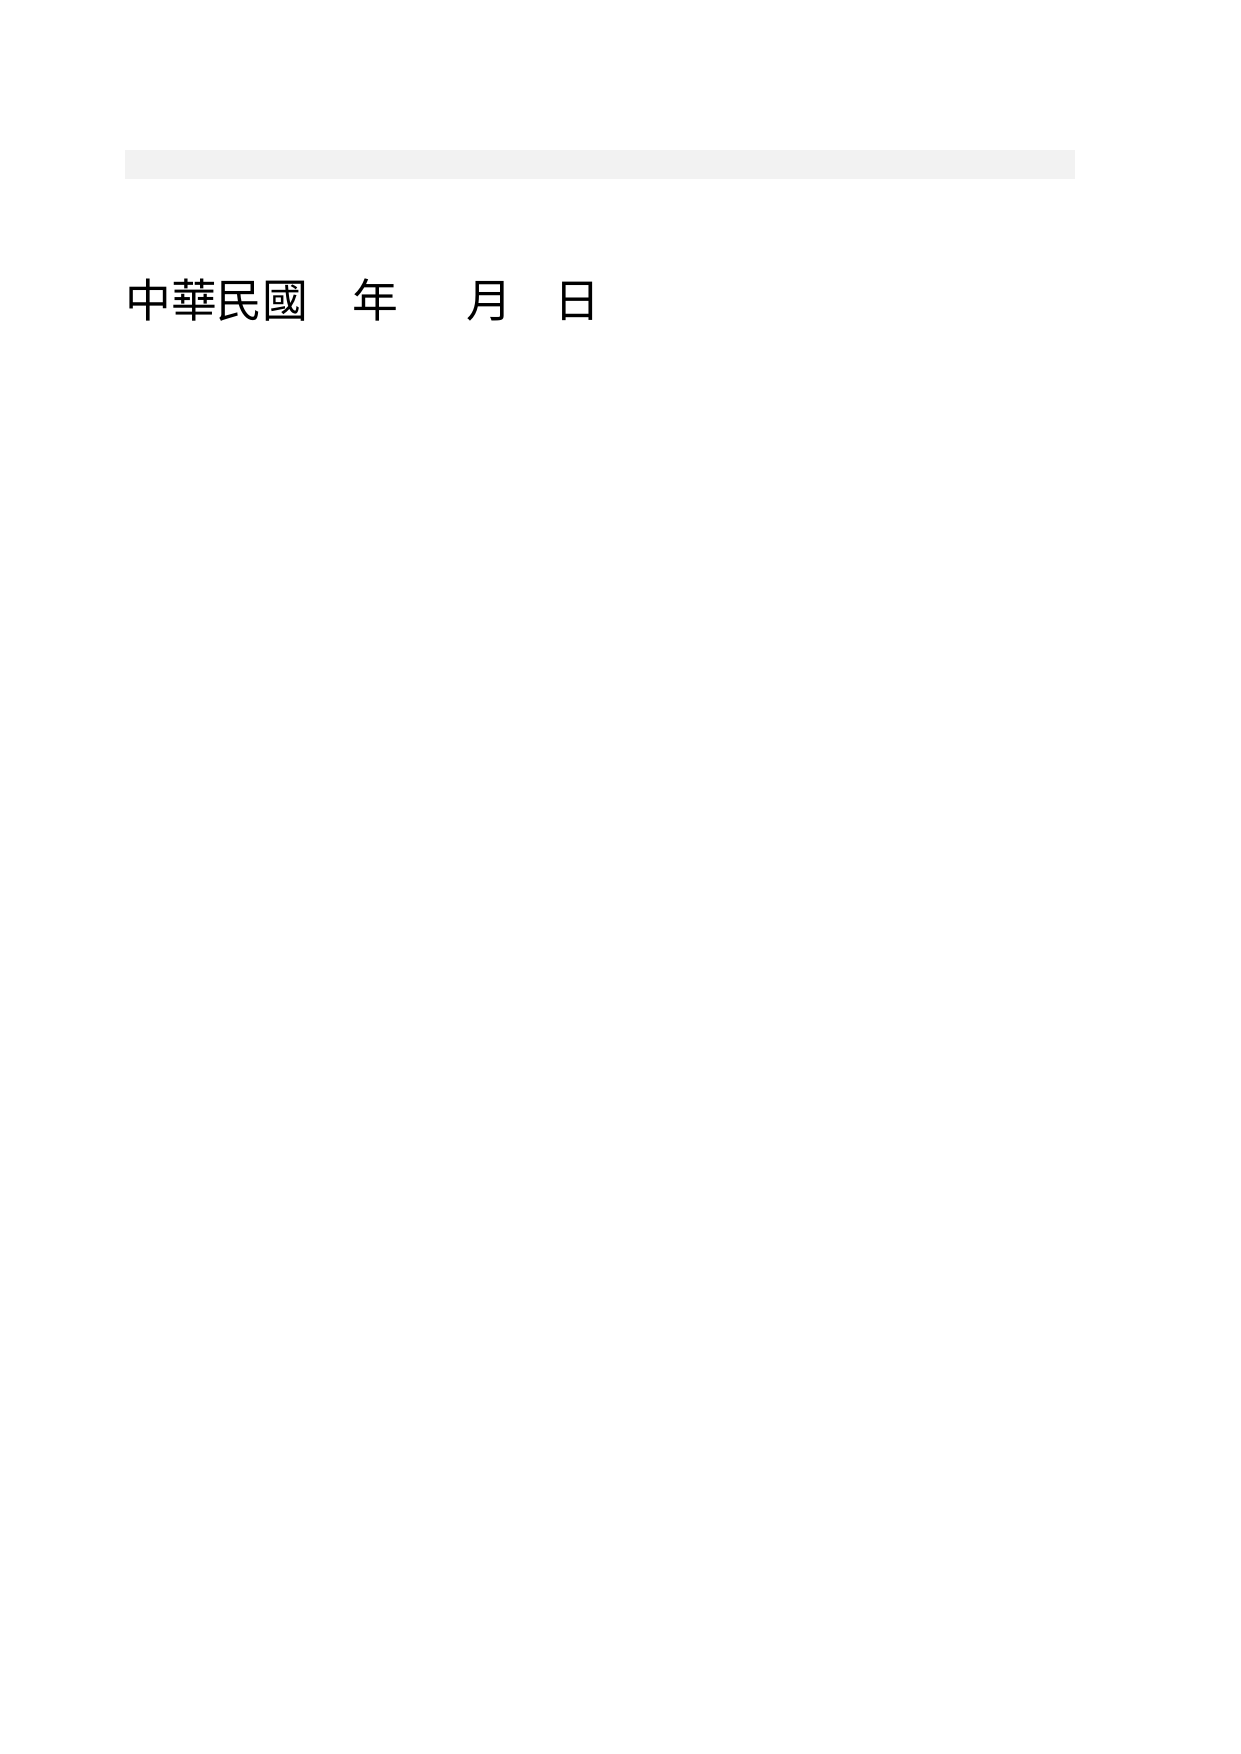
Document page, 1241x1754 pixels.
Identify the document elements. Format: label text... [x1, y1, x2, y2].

text 中華民國 年 月 日 [125, 264, 1151, 330]
